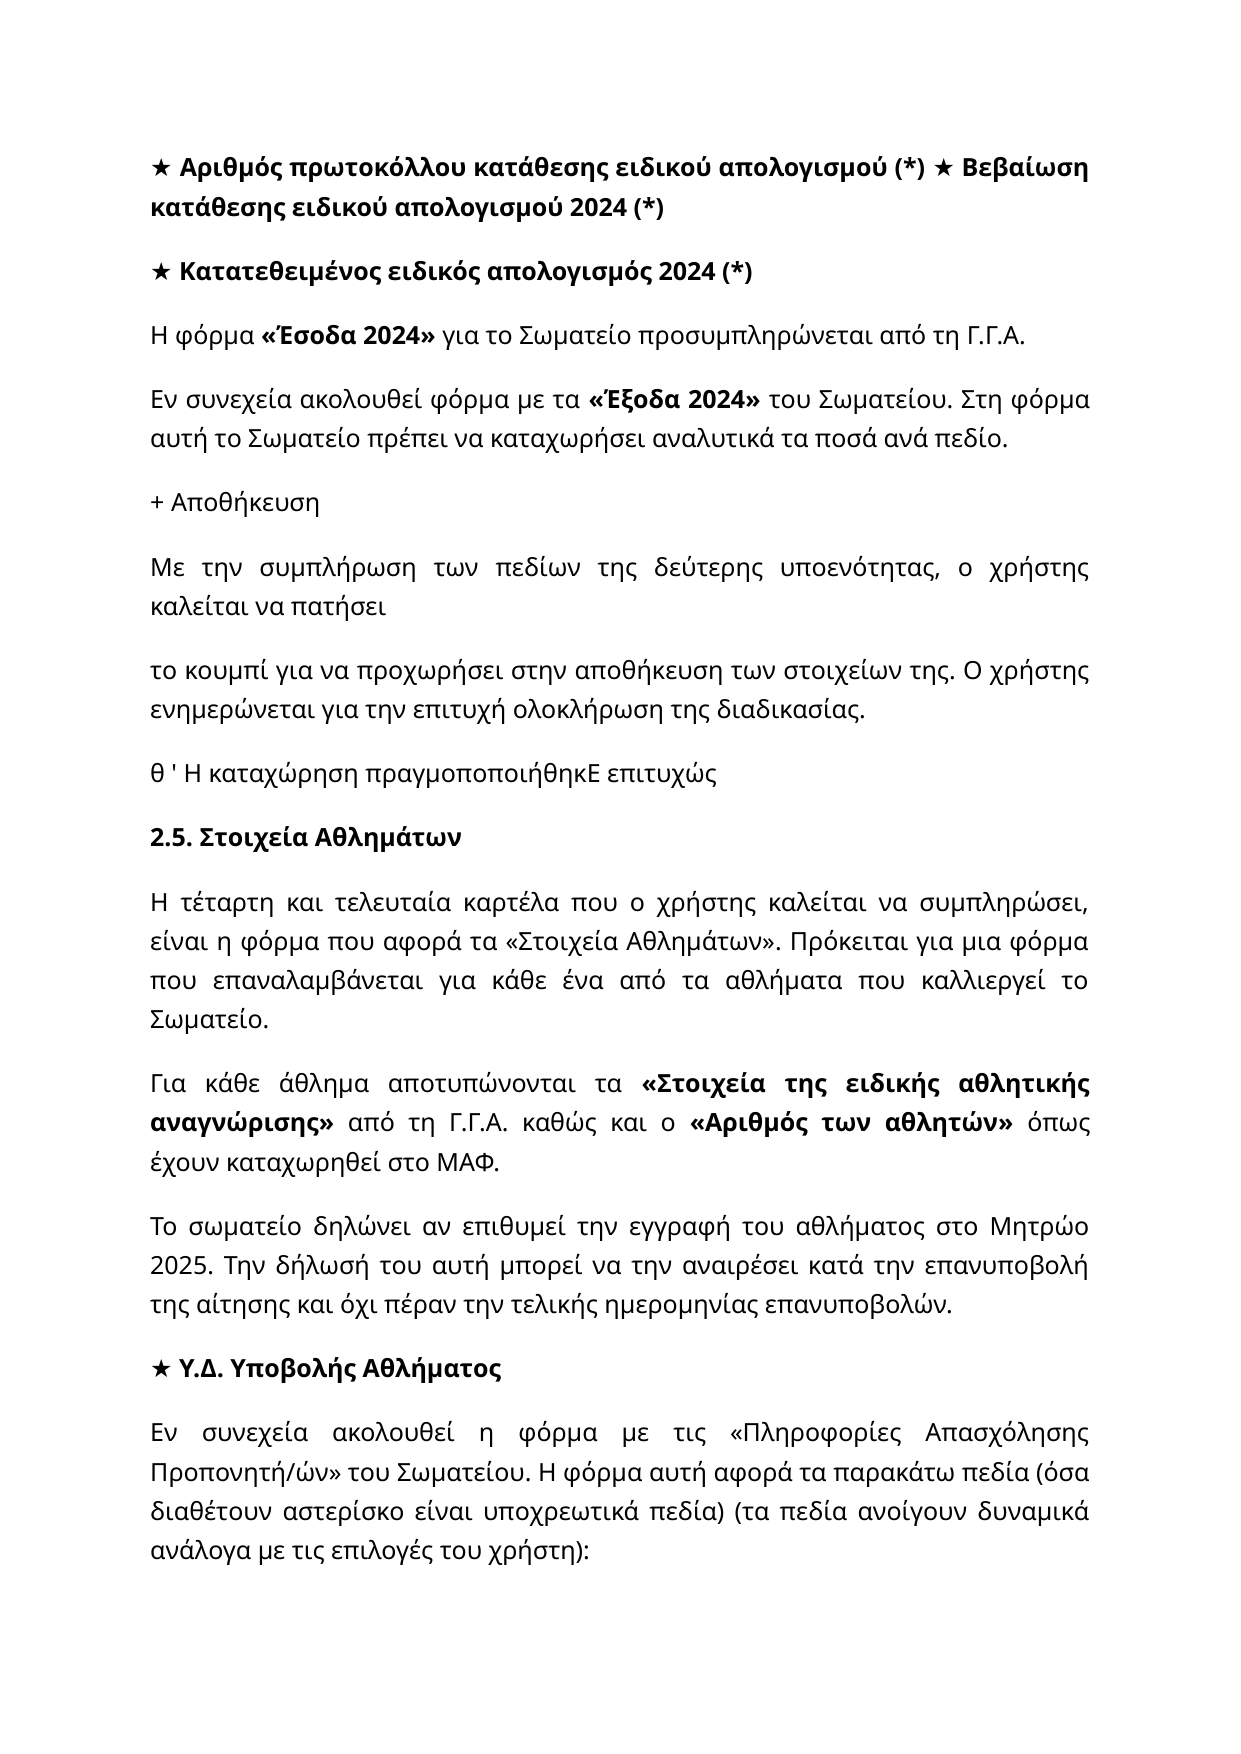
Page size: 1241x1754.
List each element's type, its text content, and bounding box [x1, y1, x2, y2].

text Με την συμπλήρωση των πεδίων της δεύτερης υποενότητας, ο χρήστης καλείται να πατήσει [150, 549, 1090, 622]
text θ ' Η καταχώρηση πραγμοποποιήθηκΕ επιτυχώς [150, 756, 1090, 790]
text Η φόρμα «Έσοδα 2024» για το Σωματείο προσυμπληρώνεται από τη Γ.Γ.Α. [150, 317, 1090, 352]
text Εν συνεχεία ακολουθεί φόρμα με τα «Έξοδα 2024» του Σωματείου. Στη φόρμα αυτή το Σωματείο πρέπει να καταχωρήσει αναλυτικά τα ποσά ανά πεδίο. [150, 382, 1090, 455]
text ★ Αριθμός πρωτοκόλλου κατάθεσης ειδικού απολογισμού (*) ★ Βεβαίωση κατάθεσης ειδικού απολογισμού 2024 (*) [150, 150, 1090, 223]
text Εν συνεχεία ακολουθεί η φόρμα με τις «Πληροφορίες Απασχόλησης Προπονητή/ών» του Σωματείου. Η φόρμα αυτή αφορά τα παρακάτω πεδία (όσα διαθέτουν αστερίσκο είναι υποχρεωτικά πεδία) (τα πεδία ανοίγουν δυναμικά ανάλογα με τις επιλογές του χρήστη): [150, 1415, 1090, 1567]
text Το σωματείο δηλώνει αν επιθυμεί την εγγραφή του αθλήματος στο Μητρώο 2025. Την δήλωσή του αυτή μπορεί να την αναιρέσει κατά την επανυποβολή της αίτησης και όχι πέραν την τελικής ημερομηνίας επανυποβολών. [150, 1208, 1090, 1321]
text Η τέταρτη και τελευταία καρτέλα που ο χρήστης καλείται να συμπληρώσει, είναι η φόρμα που αφορά τα «Στοιχεία Αθλημάτων». Πρόκειται για μια φόρμα που επαναλαμβάνεται για κάθε ένα από τα αθλήματα που καλλιεργεί το Σωματείο. [150, 884, 1090, 1036]
text + Αποθήκευση [150, 485, 1090, 519]
text ★ Κατατεθειμένος ειδικός απολογισμός 2024 (*) [150, 253, 1090, 287]
text το κουμπί για να προχωρήσει στην αποθήκευση των στοιχείων της. Ο χρήστης ενημερώνεται για την επιτυχή ολοκλήρωση της διαδικασίας. [150, 652, 1090, 726]
text ★ Υ.Δ. Υποβολής Αθλήματος [150, 1351, 1090, 1385]
text 2.5. Στοιχεία Αθλημάτων [150, 820, 1090, 854]
text Για κάθε άθλημα αποτυπώνονται τα «Στοιχεία της ειδικής αθλητικής αναγνώρισης» από τη Γ.Γ.Α. καθώς και ο «Αριθμός των αθλητών» όπως έχουν καταχωρηθεί στο ΜΑΦ. [150, 1066, 1090, 1178]
